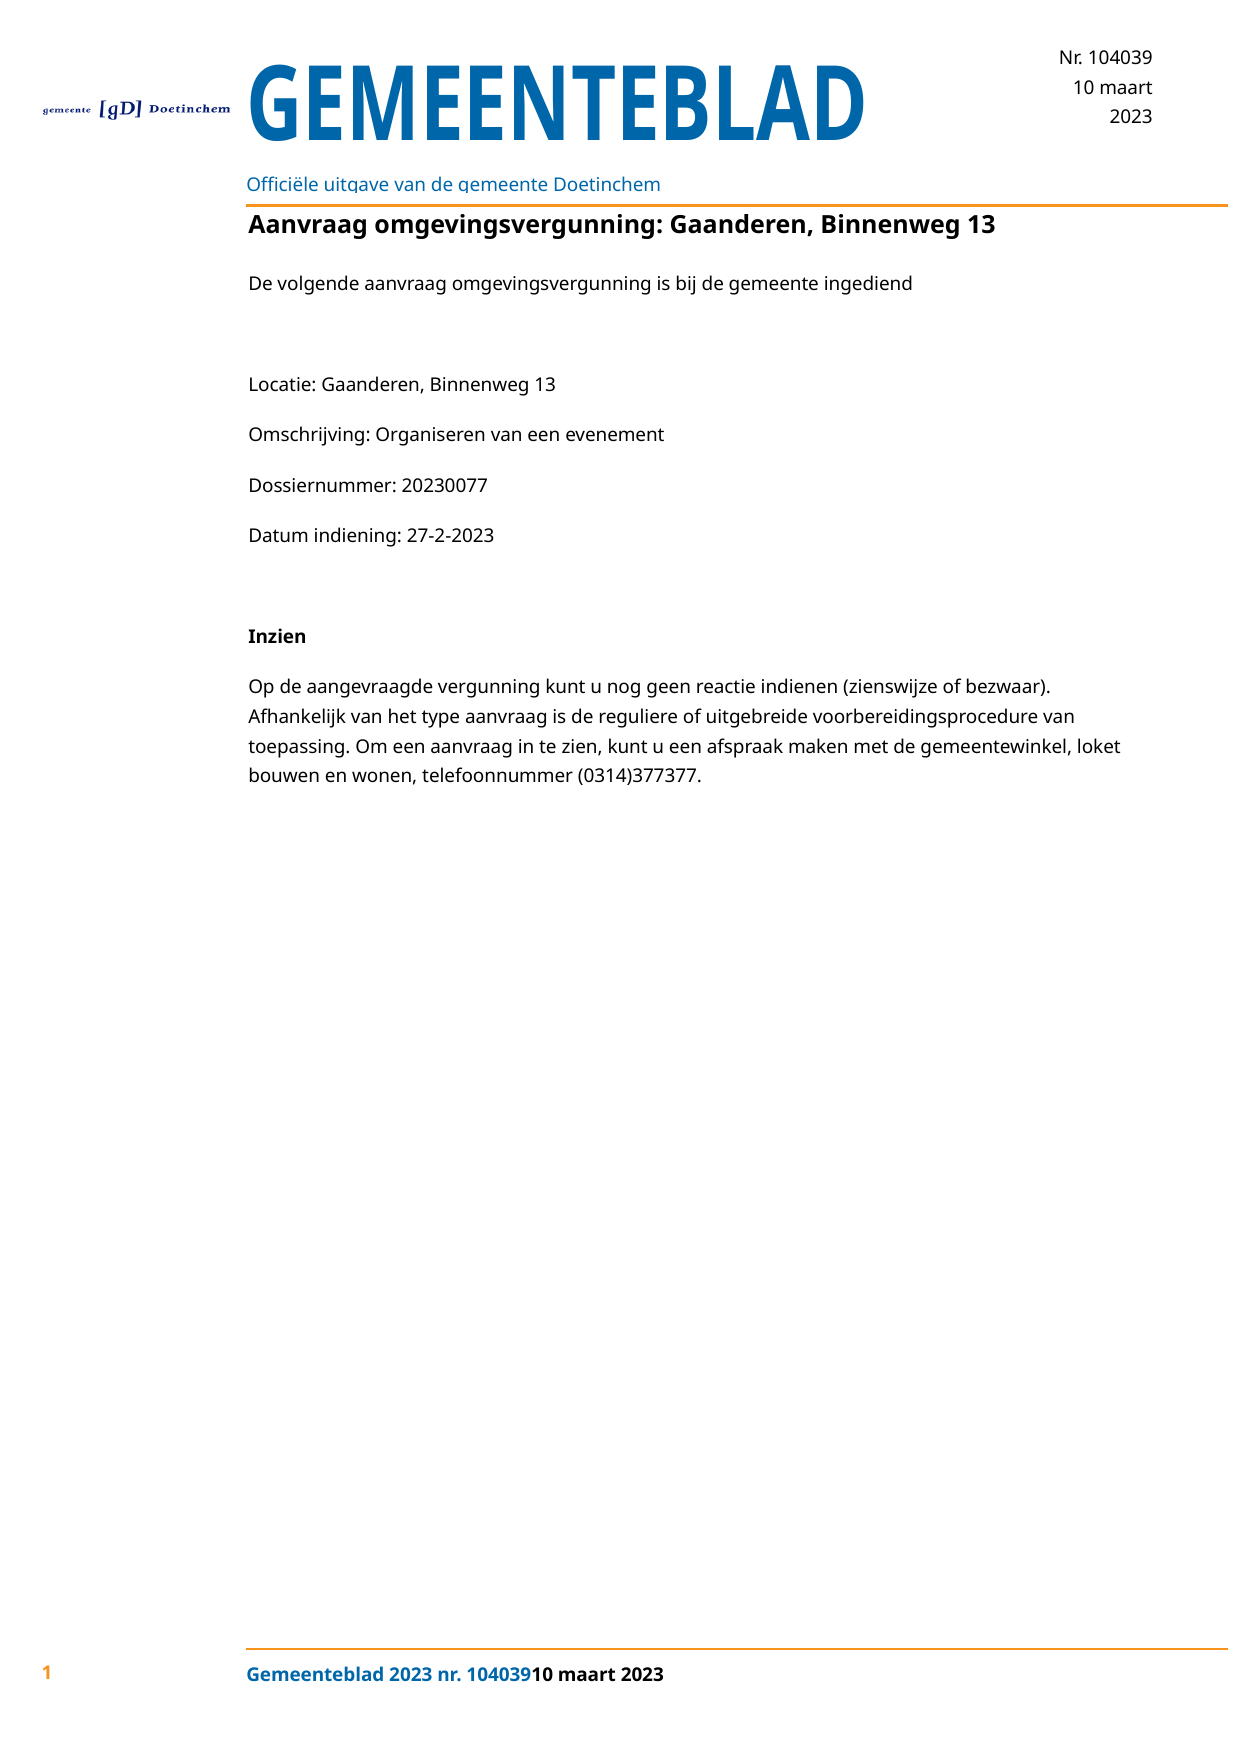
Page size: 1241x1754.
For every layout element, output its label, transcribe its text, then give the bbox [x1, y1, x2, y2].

text Aanvraag omgevingsvergunning: Gaanderen, Binnenweg 13 [248, 207, 1152, 241]
text Inzien [248, 623, 1152, 649]
text Omschrijving: Organiseren van een evenement [248, 422, 1152, 447]
text Datum indiening: 27-2-2023 [248, 522, 1152, 548]
text Locatie: Gaanderen, Binnenweg 13 [248, 371, 1152, 397]
text Op de aangevraagde vergunning kunt u nog geen reactie indienen (zienswijze of bezwaar). Afhankelijk van het type aanvraag is de reguliere of uitgebreide voorbereidingsprocedure van toepassing. Om een aanvraag in te zien, kunt u een afspraak maken met de gemeentewinkel, loket bouwen en wonen, telefoonnummer (0314)377377. [248, 674, 1152, 788]
text Dossiernummer: 20230077 [248, 472, 1152, 498]
text De volgende aanvraag omgevingsvergunning is bij de gemeente ingediend [248, 270, 1152, 296]
picture [41, 47, 231, 172]
